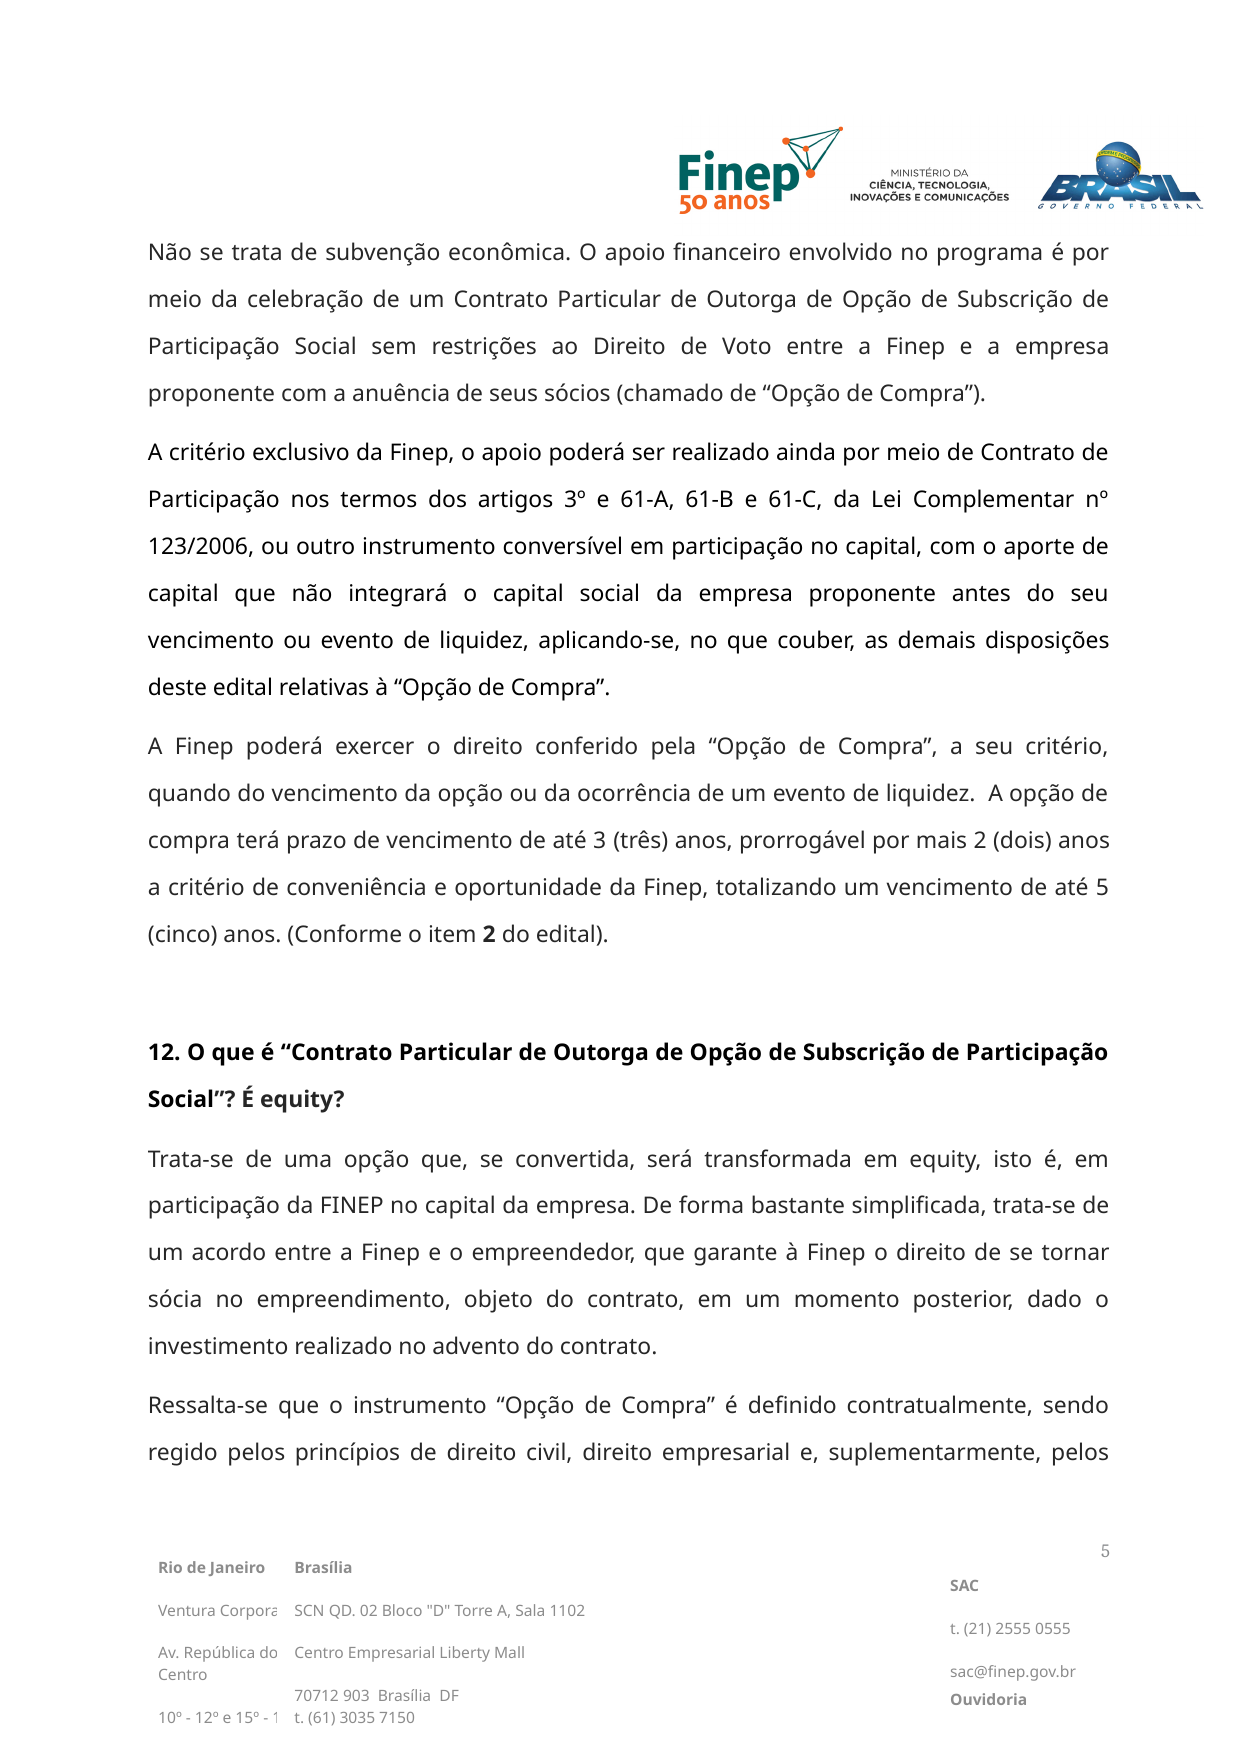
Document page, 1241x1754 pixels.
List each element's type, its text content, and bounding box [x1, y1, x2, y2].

text Ressalta-se que o instrumento “Opção de Compra” é definido contratualmente, sendo regido pelos princípios de direito civil, direito empresarial e, suplementarmente, pelos [148, 1389, 1110, 1467]
text Trata-se de uma opção que, se convertida, será transformada em equity, isto é, em participação da FINEP no capital da empresa. De forma bastante simplificada, trata-se de um acordo entre a Finep e o empreendedor, que garante à Finep o direito de se tornar sócia no empreendimento, objeto do contrato, em um momento posterior, dado o investimento realizado no advento do contrato. [148, 1142, 1110, 1361]
text 12. O que é “Contrato Particular de Outorga de Opção de Subscrição de Participação Social”? É equity? [148, 1036, 1110, 1114]
text A Finep poderá exercer o direito conferido pela “Opção de Compra”, a seu critério, quando do vencimento da opção ou da ocorrência de um evento de liquidez. A opção de compra terá prazo de vencimento de até 3 (três) anos, prorrogável por mais 2 (dois) anos a critério de conveniência e oportunidade da Finep, totalizando um vencimento de até 5 (cinco) anos. (Conforme o item 2 do edital). [148, 730, 1110, 949]
text Não se trata de subvenção econômica. O apoio financeiro envolvido no programa é por meio da celebração de um Contrato Particular de Outorga de Opção de Subscrição de Participação Social sem restrições ao Direito de Voto entre a Finep e a empresa proponente com a anuência de seus sócios (chamado de “Opção de Compra”). [148, 236, 1110, 408]
text A critério exclusivo da Finep, o apoio poderá ser realizado ainda por meio de Contrato de Participação nos termos dos artigos 3º e 61-A, 61-B e 61-C, da Lei Complementar nº 123/2006, ou outro instrumento conversível em participação no capital, com o aporte de capital que não integrará o capital social da empresa proponente antes do seu vencimento ou evento de liquidez, aplicando-se, no que couber, as demais disposições deste edital relativas à “Opção de Compra”. [148, 436, 1110, 702]
